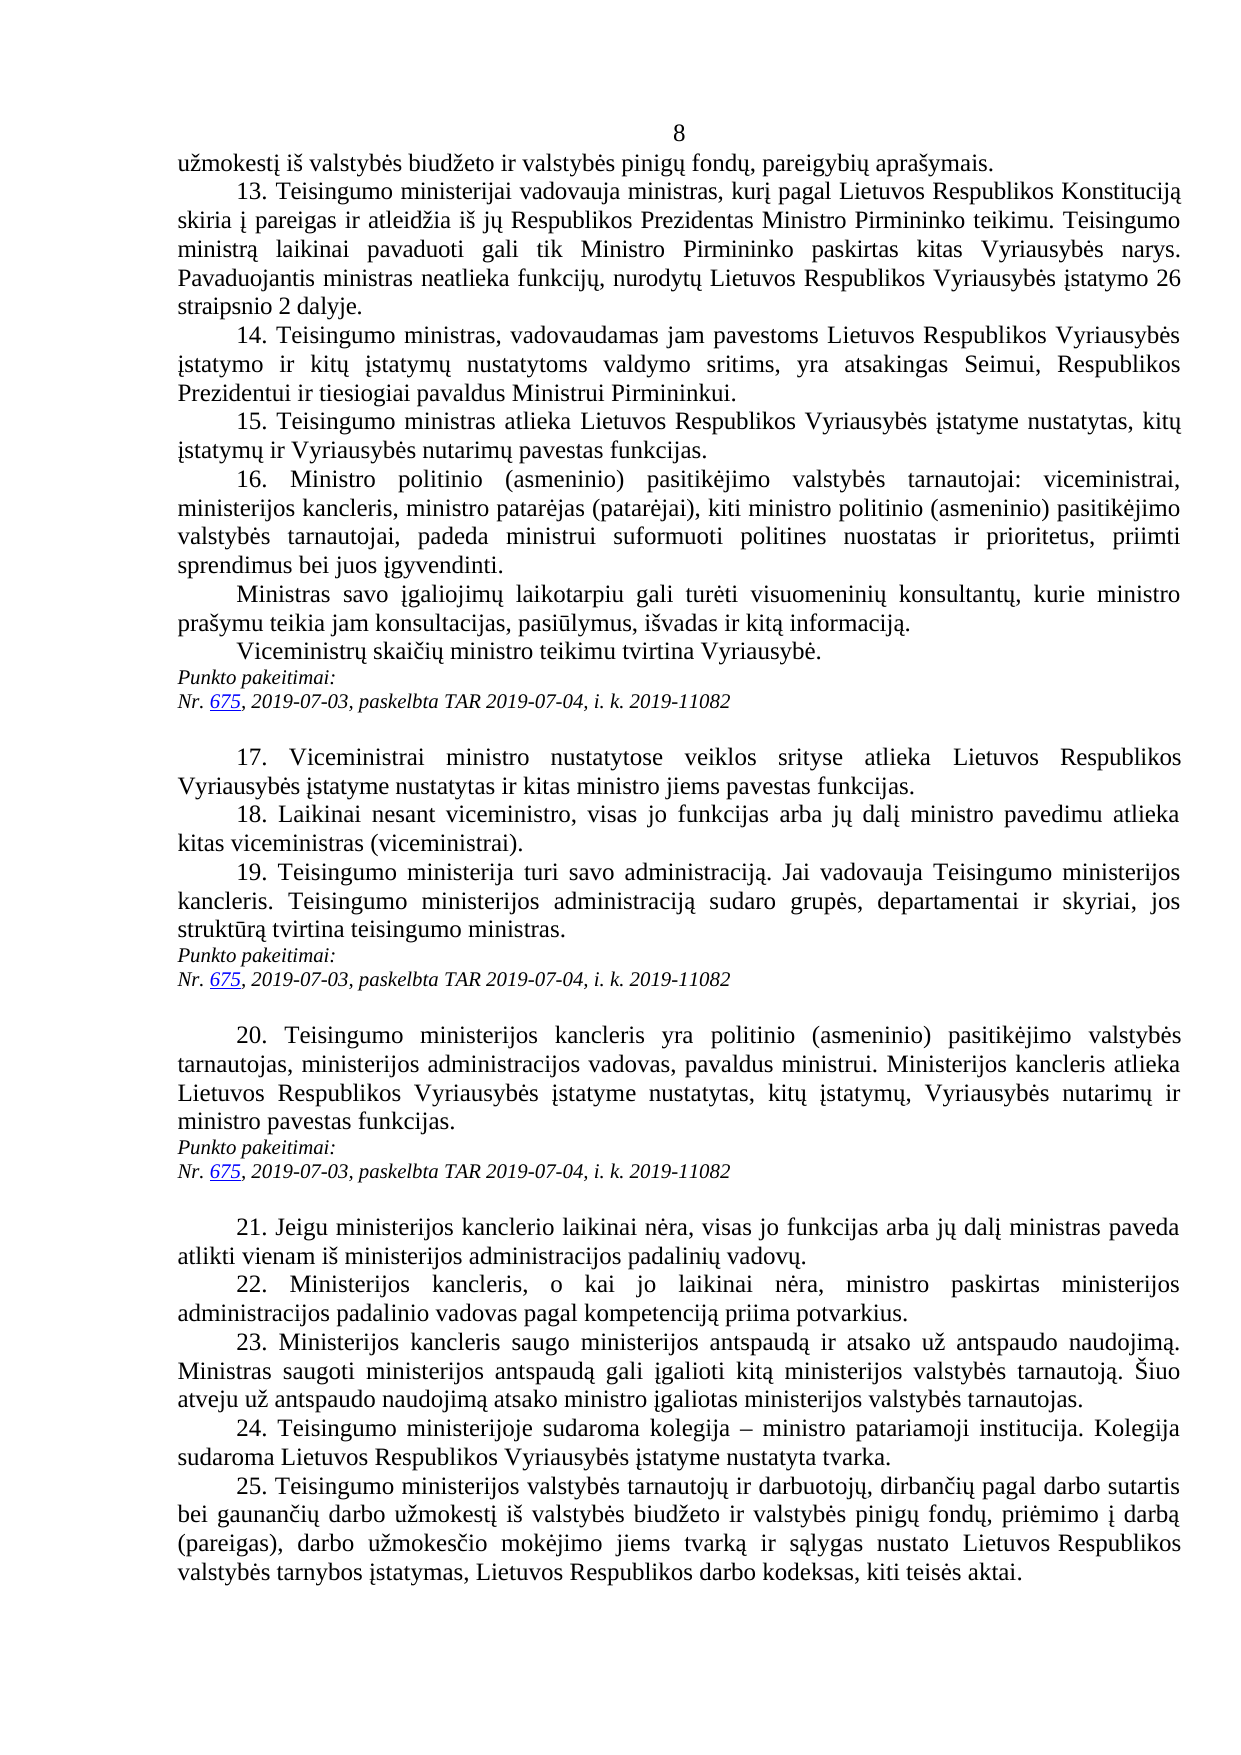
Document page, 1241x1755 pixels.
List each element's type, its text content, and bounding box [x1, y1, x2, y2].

text Nr. 675, 2019-07-03, paskelbta TAR 2019-07-04, i. k. 2019-11082 [177, 967, 1181, 991]
text Viceministrų skaičių ministro teikimu tvirtina Vyriausybė. [177, 636, 1181, 665]
text 21. Jeigu ministerijos kanclerio laikinai nėra, visas jo funkcijas arba jų dalį ministras paveda atlikti vienam iš ministerijos administracijos padalinių vadovų. [177, 1212, 1181, 1269]
text Nr. 675, 2019-07-03, paskelbta TAR 2019-07-04, i. k. 2019-11082 [177, 689, 1181, 713]
text užmokestį iš valstybės biudžeto ir valstybės pinigų fondų, pareigybių aprašymais. [177, 148, 1181, 176]
text Punkto pakeitimai: [177, 665, 1181, 689]
text 16. Ministro politinio (asmeninio) pasitikėjimo valstybės tarnautojai: viceministrai, ministerijos kancleris, ministro patarėjas (patarėjai), kiti ministro politinio (asmeninio) pasitikėjimo valstybės tarnautojai, padeda ministrui suformuoti politines nuostatas ir prioritetus, priimti sprendimus bei juos įgyvendinti. [177, 464, 1181, 579]
text 13. Teisingumo ministerijai vadovauja ministras, kurį pagal Lietuvos Respublikos Konstituciją skiria į pareigas ir atleidžia iš jų Respublikos Prezidentas Ministro Pirmininko teikimu. Teisingumo ministrą laikinai pavaduoti gali tik Ministro Pirmininko paskirtas kitas Vyriausybės narys. Pavaduojantis ministras neatlieka funkcijų, nurodytų Lietuvos Respublikos Vyriausybės įstatymo 26 straipsnio 2 dalyje. [177, 176, 1181, 320]
text 17. Viceministrai ministro nustatytose veiklos srityse atlieka Lietuvos Respublikos Vyriausybės įstatyme nustatytas ir kitas ministro jiems pavestas funkcijas. [177, 742, 1181, 799]
text Nr. 675, 2019-07-03, paskelbta TAR 2019-07-04, i. k. 2019-11082 [177, 1159, 1181, 1183]
text Ministras savo įgaliojimų laikotarpiu gali turėti visuomeninių konsultantų, kurie ministro prašymu teikia jam konsultacijas, pasiūlymus, išvadas ir kitą informaciją. [177, 579, 1181, 636]
text 14. Teisingumo ministras, vadovaudamas jam pavestoms Lietuvos Respublikos Vyriausybės įstatymo ir kitų įstatymų nustatytoms valdymo sritims, yra atsakingas Seimui, Respublikos Prezidentui ir tiesiogiai pavaldus Ministrui Pirmininkui. [177, 320, 1181, 406]
text 25. Teisingumo ministerijos valstybės tarnautojų ir darbuotojų, dirbančių pagal darbo sutartis bei gaunančių darbo užmokestį iš valstybės biudžeto ir valstybės pinigų fondų, priėmimo į darbą (pareigas), darbo užmokesčio mokėjimo jiems tvarką ir sąlygas nustato Lietuvos Respublikos valstybės tarnybos įstatymas, Lietuvos Respublikos darbo kodeksas, kiti teisės aktai. [177, 1471, 1181, 1586]
text Punkto pakeitimai: [177, 943, 1181, 967]
text 24. Teisingumo ministerijoje sudaroma kolegija – ministro patariamoji institucija. Kolegija sudaroma Lietuvos Respublikos Vyriausybės įstatyme nustatyta tvarka. [177, 1413, 1181, 1471]
text 23. Ministerijos kancleris saugo ministerijos antspaudą ir atsako už antspaudo naudojimą. Ministras saugoti ministerijos antspaudą gali įgalioti kitą ministerijos valstybės tarnautoją. Šiuo atveju už antspaudo naudojimą atsako ministro įgaliotas ministerijos valstybės tarnautojas. [177, 1327, 1181, 1413]
text 15. Teisingumo ministras atlieka Lietuvos Respublikos Vyriausybės įstatyme nustatytas, kitų įstatymų ir Vyriausybės nutarimų pavestas funkcijas. [177, 406, 1181, 464]
text 22. Ministerijos kancleris, o kai jo laikinai nėra, ministro paskirtas ministerijos administracijos padalinio vadovas pagal kompetenciją priima potvarkius. [177, 1269, 1181, 1327]
text 19. Teisingumo ministerija turi savo administraciją. Jai vadovauja Teisingumo ministerijos kancleris. Teisingumo ministerijos administraciją sudaro grupės, departamentai ir skyriai, jos struktūrą tvirtina teisingumo ministras. [177, 857, 1181, 943]
text Punkto pakeitimai: [177, 1135, 1181, 1159]
text 20. Teisingumo ministerijos kancleris yra politinio (asmeninio) pasitikėjimo valstybės tarnautojas, ministerijos administracijos vadovas, pavaldus ministrui. Ministerijos kancleris atlieka Lietuvos Respublikos Vyriausybės įstatyme nustatytas, kitų įstatymų, Vyriausybės nutarimų ir ministro pavestas funkcijas. [177, 1020, 1181, 1135]
text 18. Laikinai nesant viceministro, visas jo funkcijas arba jų dalį ministro pavedimu atlieka kitas viceministras (viceministrai). [177, 799, 1181, 857]
